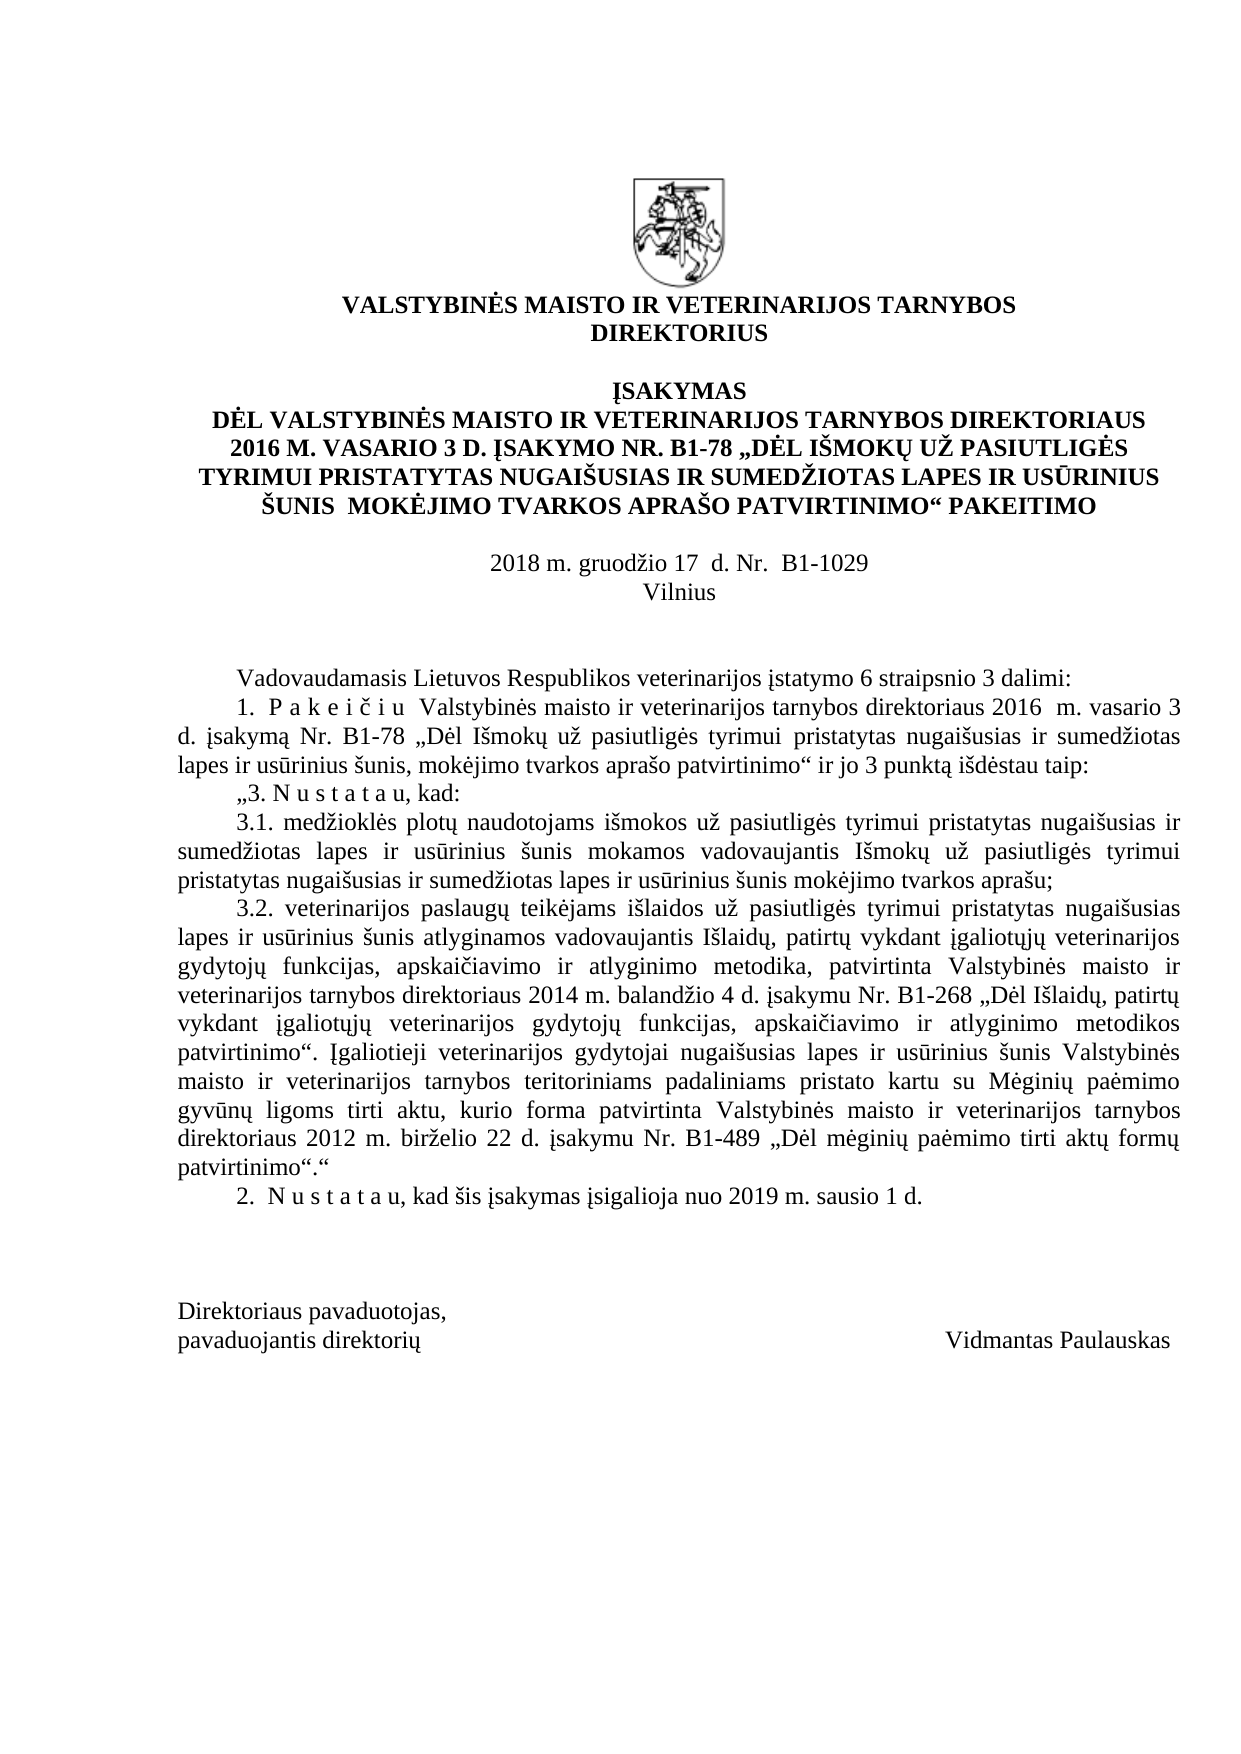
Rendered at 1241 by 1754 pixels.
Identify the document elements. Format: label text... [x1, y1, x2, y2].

text 2. N u s t a t a u, kad šis įsakymas įsigalioja nuo 2019 m. sausio 1 d. [177, 1181, 1181, 1210]
text 1. P a k e i č i u Valstybinės maisto ir veterinarijos tarnybos direktoriaus 2016 m. vasario 3 d. įsakymą Nr. B1-78 „Dėl Išmokų už pasiutligės tyrimui pristatytas nugaišusias ir sumedžiotas lapes ir usūrinius šunis, mokėjimo tvarkos aprašo patvirtinimo“ ir jo 3 punktą išdėstau taip: [177, 692, 1181, 778]
text Vilnius [177, 577, 1181, 606]
text „3. N u s t a t a u, kad: [177, 778, 1181, 807]
text ĮSAKYMAS [177, 376, 1181, 405]
text VALSTYBINĖS MAISTO IR VETERINARIJOS TARNYBOS [177, 290, 1181, 318]
text 3.1. medžioklės plotų naudotojams išmokos už pasiutligės tyrimui pristatytas nugaišusias ir sumedžiotas lapes ir usūrinius šunis mokamos vadovaujantis Išmokų už pasiutligės tyrimui pristatytas nugaišusias ir sumedžiotas lapes ir usūrinius šunis mokėjimo tvarkos aprašu; [177, 807, 1181, 893]
text pavaduojantis direktorių Vidmantas Paulauskas [177, 1325, 1181, 1353]
text DIREKTORIUS [177, 318, 1181, 347]
text Vadovaudamasis Lietuvos Respublikos veterinarijos įstatymo 6 straipsnio 3 dalimi: [177, 663, 1181, 692]
text Direktoriaus pavaduotojas, [177, 1296, 1181, 1325]
text 3.2. veterinarijos paslaugų teikėjams išlaidos už pasiutligės tyrimui pristatytas nugaišusias lapes ir usūrinius šunis atlyginamos vadovaujantis Išlaidų, patirtų vykdant įgaliotųjų veterinarijos gydytojų funkcijas, apskaičiavimo ir atlyginimo metodika, patvirtinta Valstybinės maisto ir veterinarijos tarnybos direktoriaus 2014 m. balandžio 4 d. įsakymu Nr. B1-268 „Dėl Išlaidų, patirtų vykdant įgaliotųjų veterinarijos gydytojų funkcijas, apskaičiavimo ir atlyginimo metodikos patvirtinimo“. Įgaliotieji veterinarijos gydytojai nugaišusias lapes ir usūrinius šunis Valstybinės maisto ir veterinarijos tarnybos teritoriniams padaliniams pristato kartu su Mėginių paėmimo gyvūnų ligoms tirti aktu, kurio forma patvirtinta Valstybinės maisto ir veterinarijos tarnybos direktoriaus 2012 m. birželio 22 d. įsakymu Nr. B1-489 „Dėl mėginių paėmimo tirti aktų formų patvirtinimo“.“ [177, 893, 1181, 1181]
text DĖL VALSTYBINĖS MAISTO IR VETERINARIJOS TARNYBOS DIREKTORIAUS 2016 M. VASARIO 3 D. ĮSAKYMO NR. B1-78 „DĖL IŠMOKŲ UŽ PASIUTLIGĖS TYRIMUI PRISTATYTAS NUGAIŠUSIAS IR SUMEDŽIOTAS LAPES IR USŪRINIUS ŠUNIS MOKĖJIMO TVARKOS APRAŠO PATVIRTINIMO“ PAKEITIMO [177, 405, 1181, 520]
text 2018 m. gruodžio 17 d. Nr. B1-1029 [177, 548, 1181, 577]
